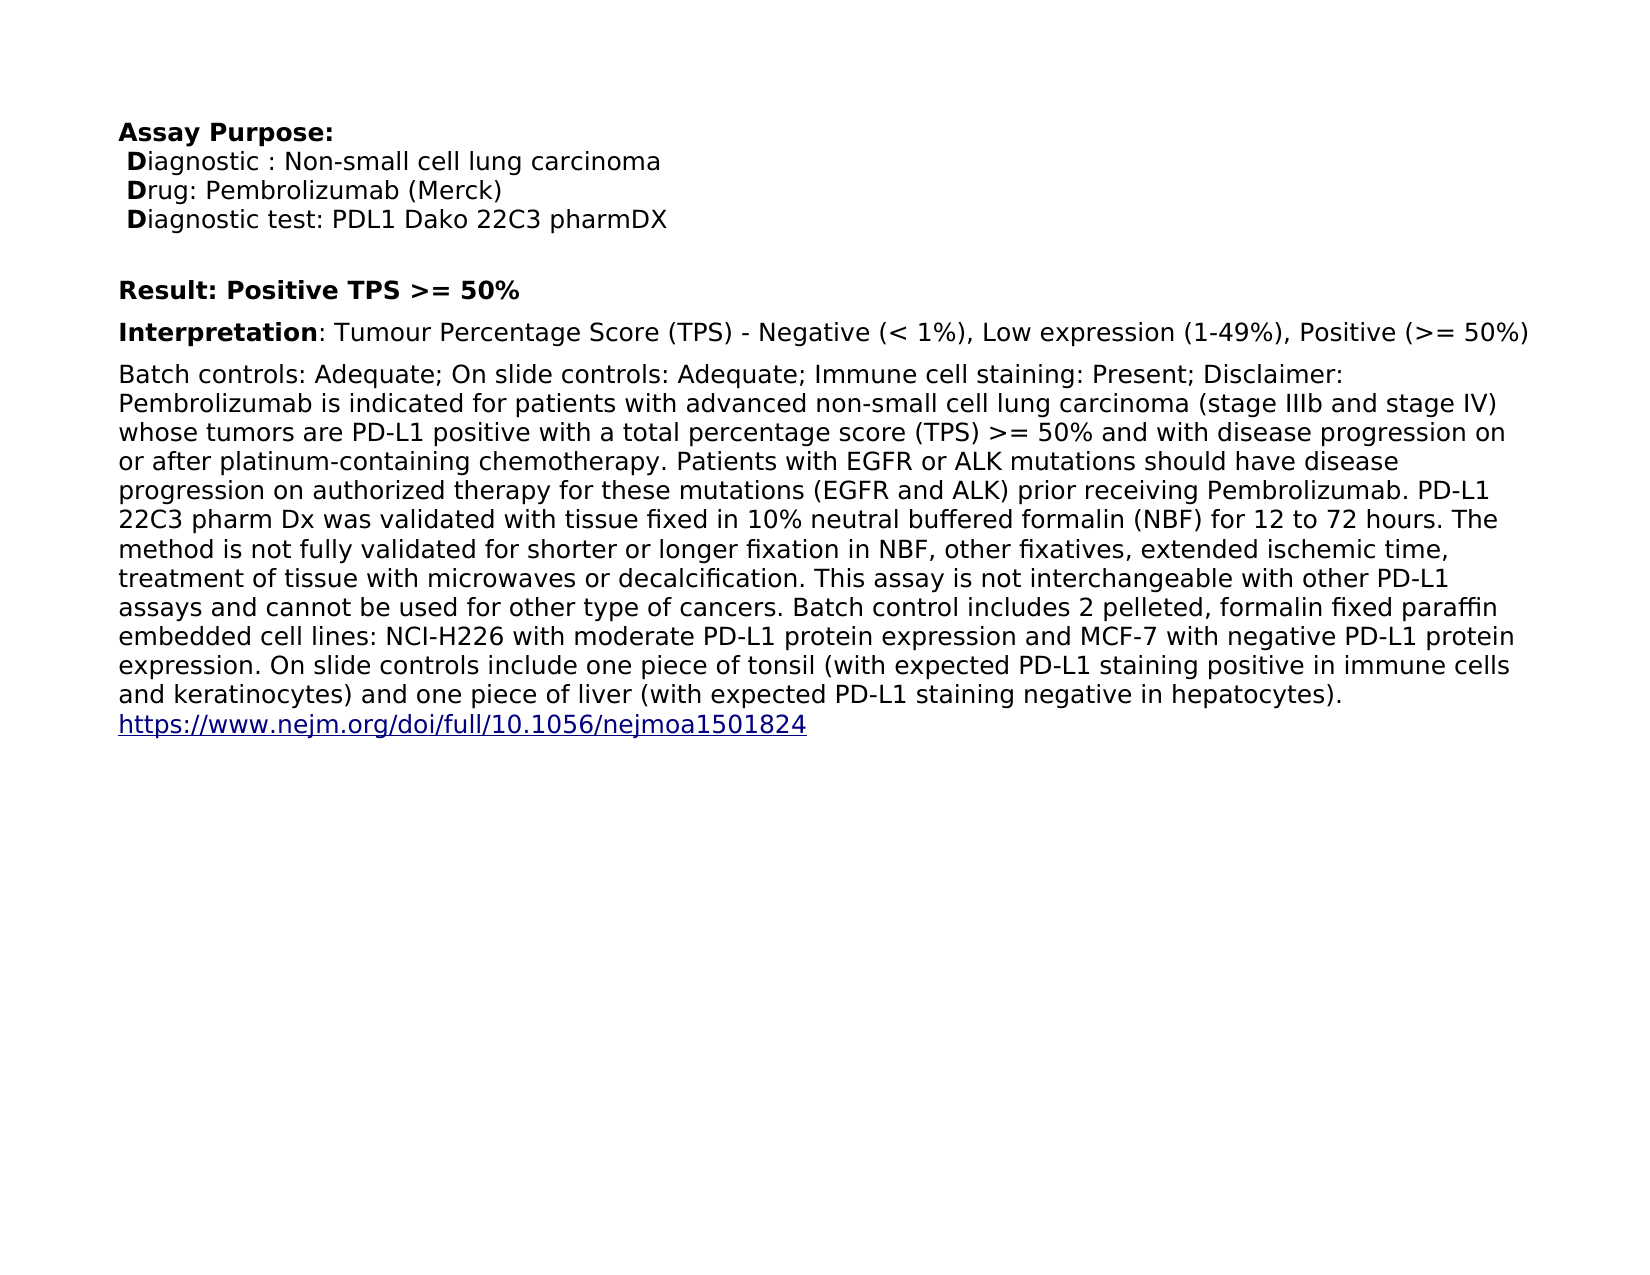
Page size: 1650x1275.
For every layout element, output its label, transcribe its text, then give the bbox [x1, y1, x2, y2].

text Batch controls: Adequate; On slide controls: Adequate; Immune cell staining: Present; Disclaimer: Pembrolizumab is indicated for patients with advanced non-small cell lung carcinoma (stage IIIb and stage IV) whose tumors are PD-L1 positive with a total percentage score (TPS) >= 50% and with disease progression on or after platinum-containing chemotherapy. Patients with EGFR or ALK mutations should have disease progression on authorized therapy for these mutations (EGFR and ALK) prior receiving Pembrolizumab. PD-L1 22C3 pharm Dx was validated with tissue fixed in 10% neutral buffered formalin (NBF) for 12 to 72 hours. The method is not fully validated for shorter or longer fixation in NBF, other fixatives, extended ischemic time, treatment of tissue with microwaves or decalcification. This assay is not interchangeable with other PD-L1 assays and cannot be used for other type of cancers. Batch control includes 2 pelleted, formalin fixed paraffin embedded cell lines: NCI-H226 with moderate PD-L1 protein expression and MCF-7 with negative PD-L1 protein expression. On slide controls include one piece of tonsil (with expected PD-L1 staining positive in immune cells and keratinocytes) and one piece of liver (with expected PD-L1 staining negative in hepatocytes). https://www.nejm.org/doi/full/10.1056/nejmoa1501824 [118, 360, 1532, 739]
text Result: Positive TPS >= 50% [118, 276, 1532, 306]
text Interpretation: Tumour Percentage Score (TPS) - Negative (< 1%), Low expression (1-49%), Positive (>= 50%) [118, 318, 1532, 347]
text Assay Purpose: Diagnostic : Non-small cell lung carcinoma Drug: Pembrolizumab (Merck) Diagnostic test: PDL1 Dako 22C3 pharmDX [118, 118, 1532, 264]
